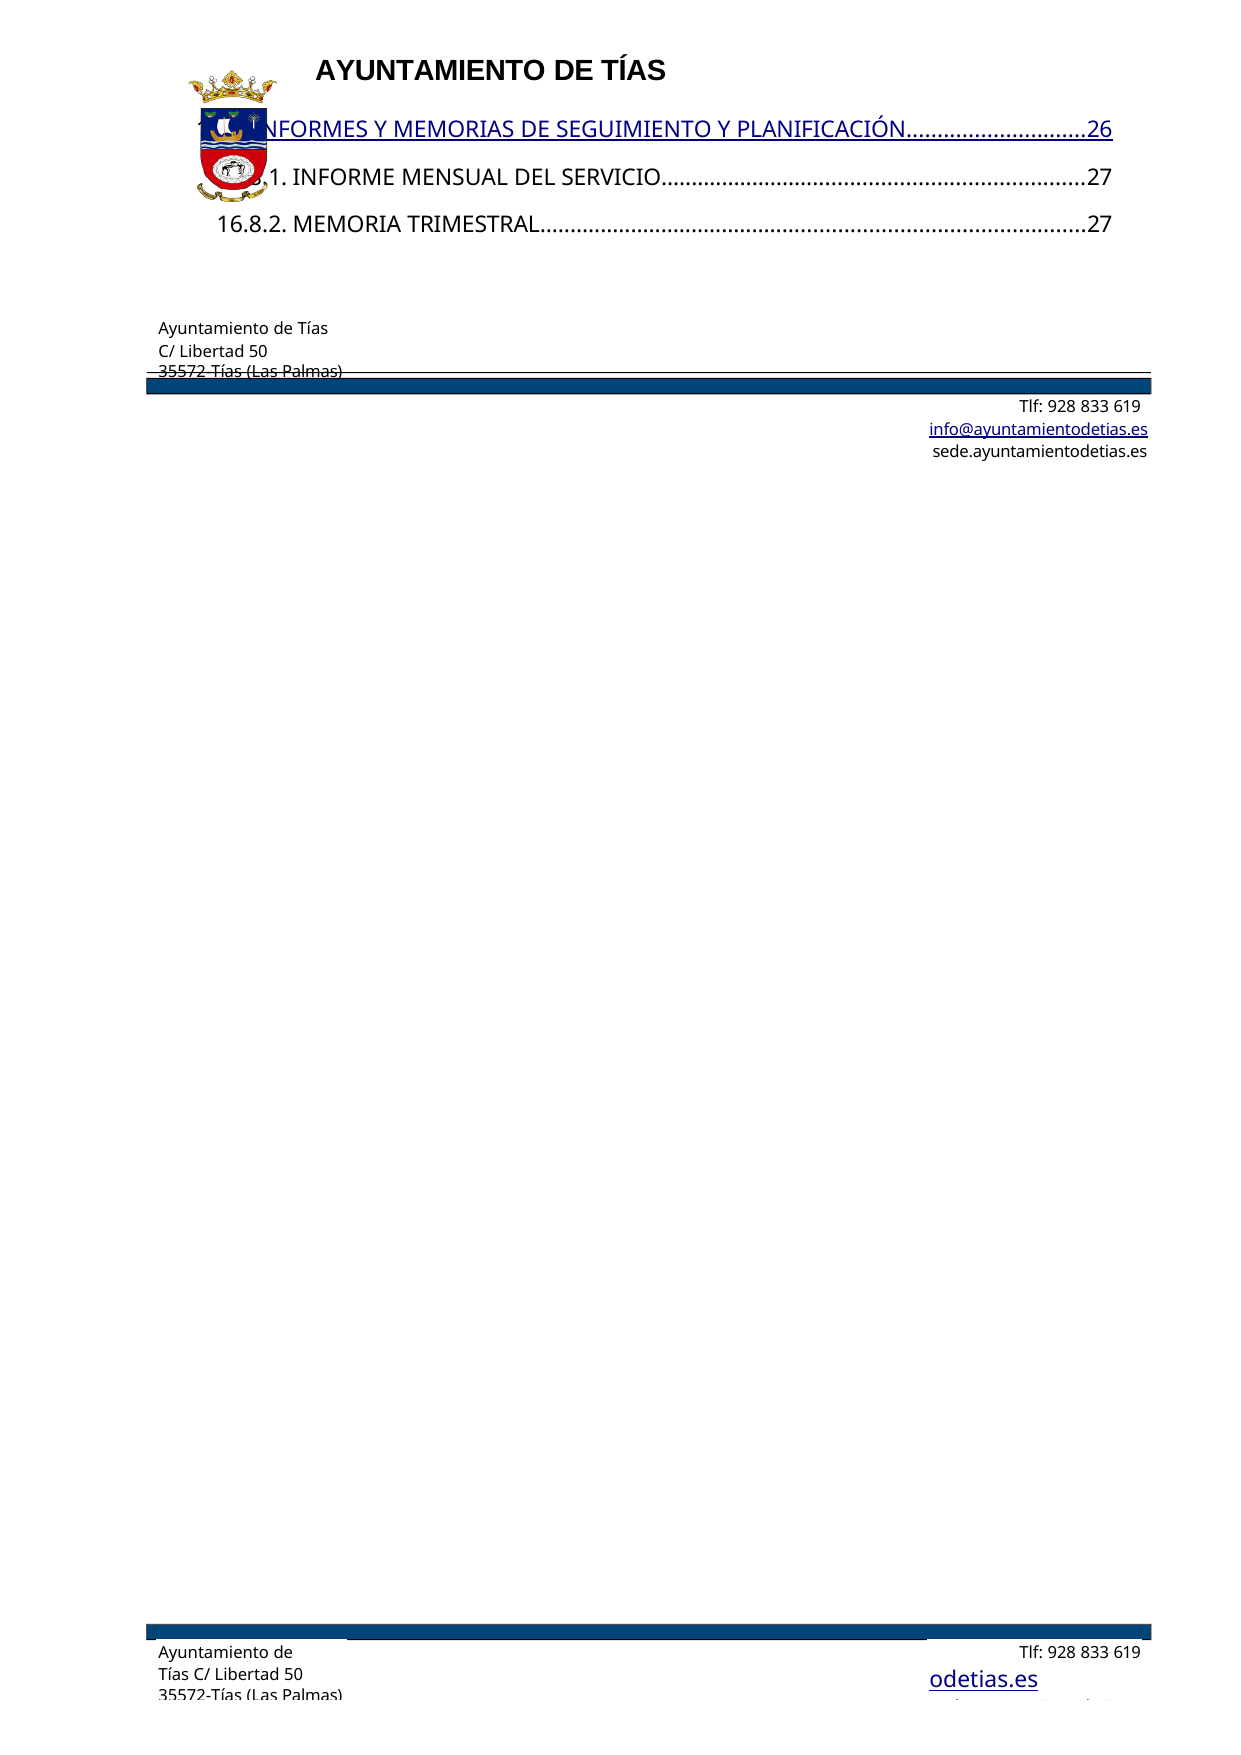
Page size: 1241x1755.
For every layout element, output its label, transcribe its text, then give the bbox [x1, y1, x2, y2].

text Ayuntamiento de Tías C/ Libertad 50 [158, 317, 332, 362]
text 35572-Tías (Las Palmas) [158, 362, 349, 372]
list INFORMES Y MEMORIAS DE SEGUIMIENTO Y PLANIFICACIÓN 26 [268, 113, 1152, 144]
text Tlf: 928 833 619 [1019, 395, 1152, 417]
list INFORME MENSUAL DEL SERVICIO 27 [216, 161, 1152, 192]
list MEMORIA TRIMESTRAL 27 [216, 208, 1152, 239]
text info@ayuntamientodetias.es sede.ayuntamientodetias.es [929, 417, 1152, 463]
